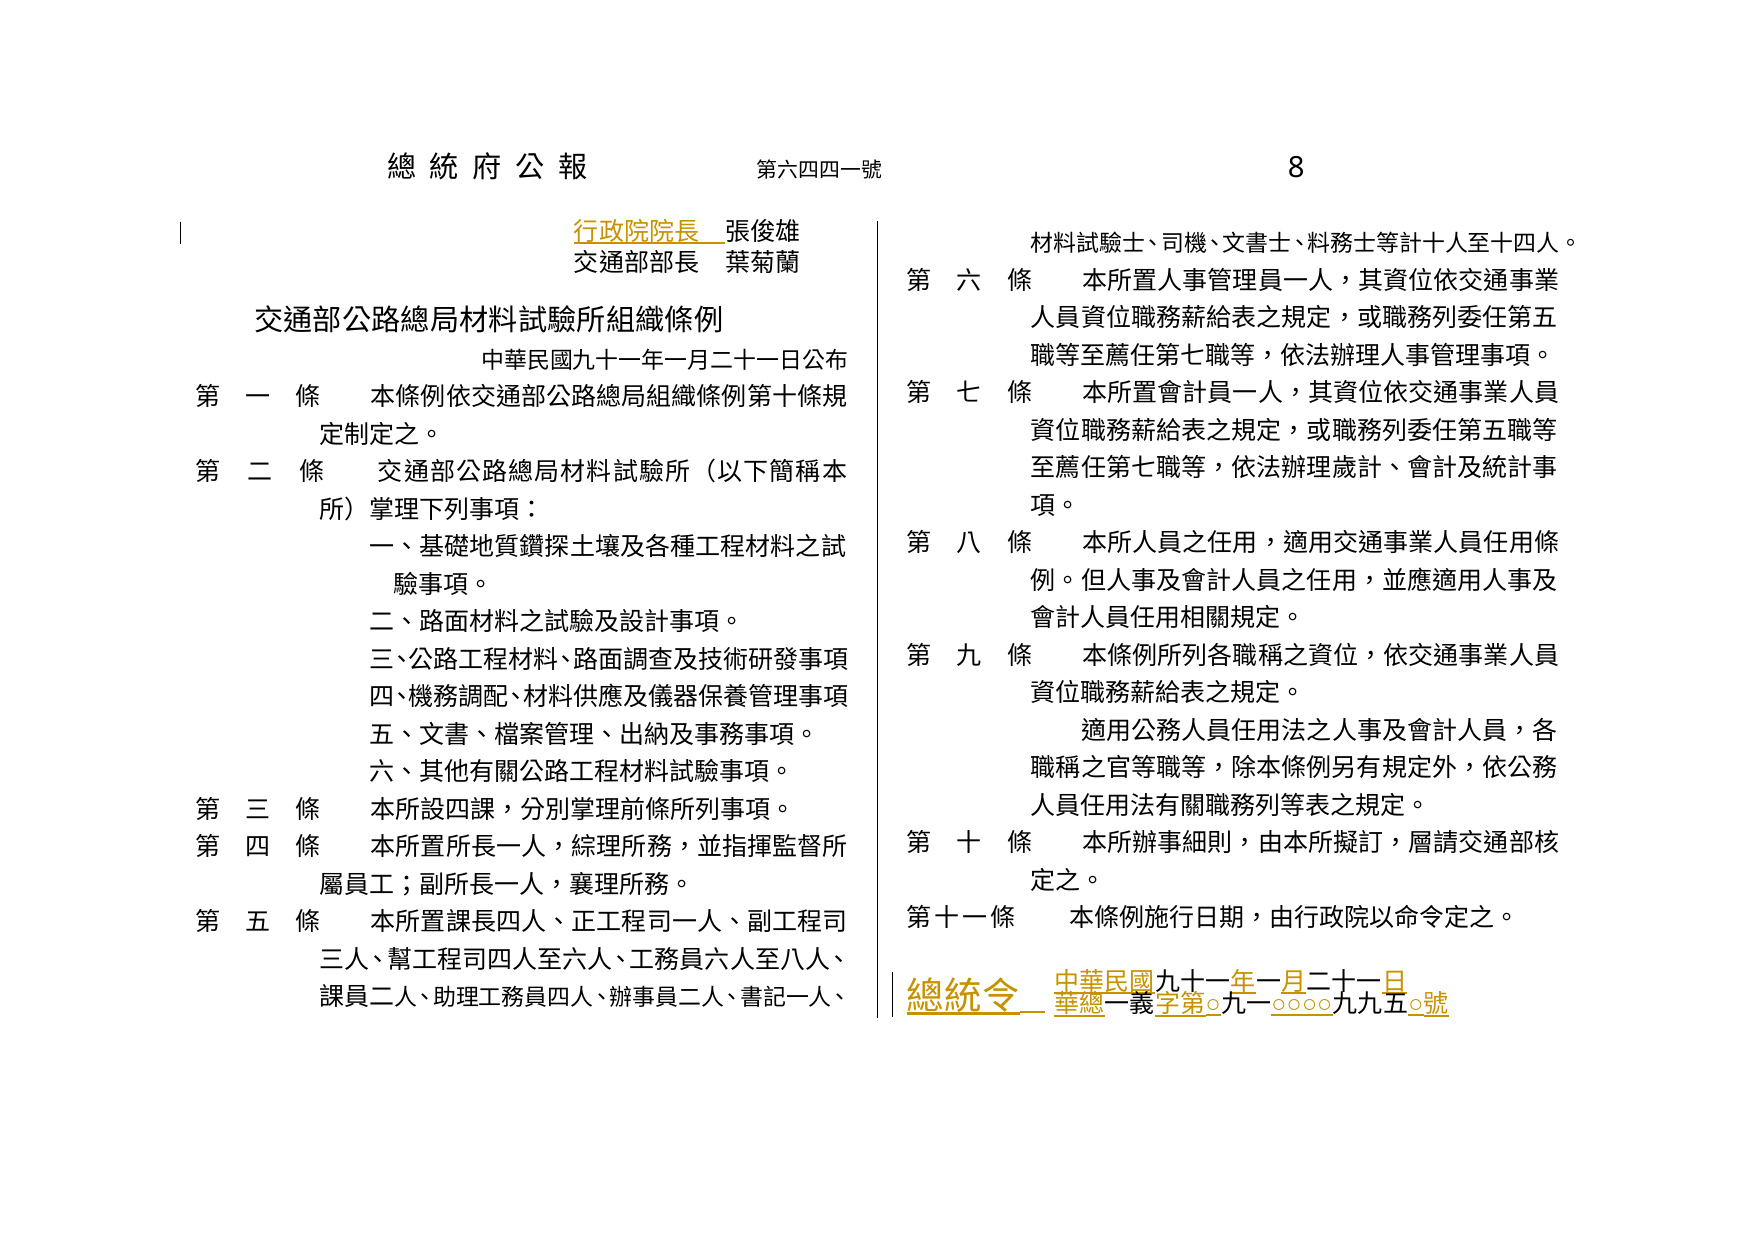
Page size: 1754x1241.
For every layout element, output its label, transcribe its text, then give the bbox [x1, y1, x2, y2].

text 行政院院長 張俊雄 [195, 222, 616, 244]
text 六、其他有關公路工程材料試驗事項。 [369, 751, 847, 788]
text 第 十 條 本所辦事細則，由本所擬訂，層請交通部核定之。 [906, 822, 1559, 897]
text 中華民國九十一年一月二十一日公布 [195, 338, 847, 376]
text 第 三 條 本所設四課，分別掌理前條所列事項。 [195, 788, 847, 826]
text 交通部公路總局材料試驗所組織條例 [254, 301, 847, 338]
text 第 五 條 本所置課長四人、正工程司一人、副工程司三人、幫工程司四人至六人、工務員六人至八人、課員二人、助理工務員四人、辦事員二人、書記一人、材料試驗士、司機、文書士、料務士等計十人至十四人。 [906, 222, 1559, 259]
text 第 二 條 交通部公路總局材料試驗所（以下簡稱本所）掌理下列事項： [195, 451, 847, 526]
text 第十一條 本條例施行日期，由行政院以命令定之。 [906, 897, 1559, 934]
text 第 七 條 本所置會計員一人，其資位依交通事業人員資位職務薪給表之規定，或職務列委任第五職等至薦任第七職等，依法辦理歲計、會計及統計事項。 [906, 372, 1559, 522]
text 適用公務人員任用法之人事及會計人員，各職稱之官等職等，除本條例另有規定外，依公務人員任用法有關職務列等表之規定。 [1031, 709, 1559, 822]
text 四、機務調配、材料供應及儀器保養管理事項。 [369, 676, 847, 713]
text 行政院院長 張俊雄 [628, 222, 651, 242]
text 行政院院長 張俊雄 [615, 222, 626, 242]
table_header 中華民國九十一年一月二十一日 華總一義字第○九一○○○○九九五○號 [1051, 972, 1563, 1017]
text 一、基礎地質鑽探土壤及各種工程材料之試驗事項。 [369, 526, 847, 601]
text 三、公路工程材料、路面調查及技術研發事項。 [369, 638, 847, 676]
text 第 五 條 本所置課長四人、正工程司一人、副工程司三人、幫工程司四人至六人、工務員六人至八人、課員二人、助理工務員四人、辦事員二人、書記一人、材料試驗士、司機、文書士、料務士等計十人至十四人。 [195, 901, 847, 1013]
text 第 六 條 本所置人事管理員一人，其資位依交通事業人員資位職務薪給表之規定，或職務列委任第五職等至薦任第七職等，依法辦理人事管理事項。 [906, 259, 1559, 372]
table_header 總統令 [904, 972, 1051, 1017]
text 交通部部長 葉菊蘭 [195, 253, 800, 276]
text 二、路面材料之試驗及設計事項。 [369, 601, 847, 638]
text 行政院院長 張俊雄 [682, 222, 800, 244]
text 行政院院長 張俊雄 [653, 222, 680, 242]
text 五、文書、檔案管理、出納及事務事項。 [369, 713, 847, 751]
text 第 八 條 本所人員之任用，適用交通事業人員任用條例。但人事及會計人員之任用，並應適用人事及會計人員任用相關規定。 [906, 522, 1559, 634]
text 第 一 條 本條例依交通部公路總局組織條例第十條規定制定之。 [195, 376, 847, 451]
text 第 四 條 本所置所長一人，綜理所務，並指揮監督所屬員工；副所長一人，襄理所務。 [195, 826, 847, 901]
text 第 九 條 本條例所列各職稱之資位，依交通事業人員資位職務薪給表之規定。 [906, 634, 1559, 709]
